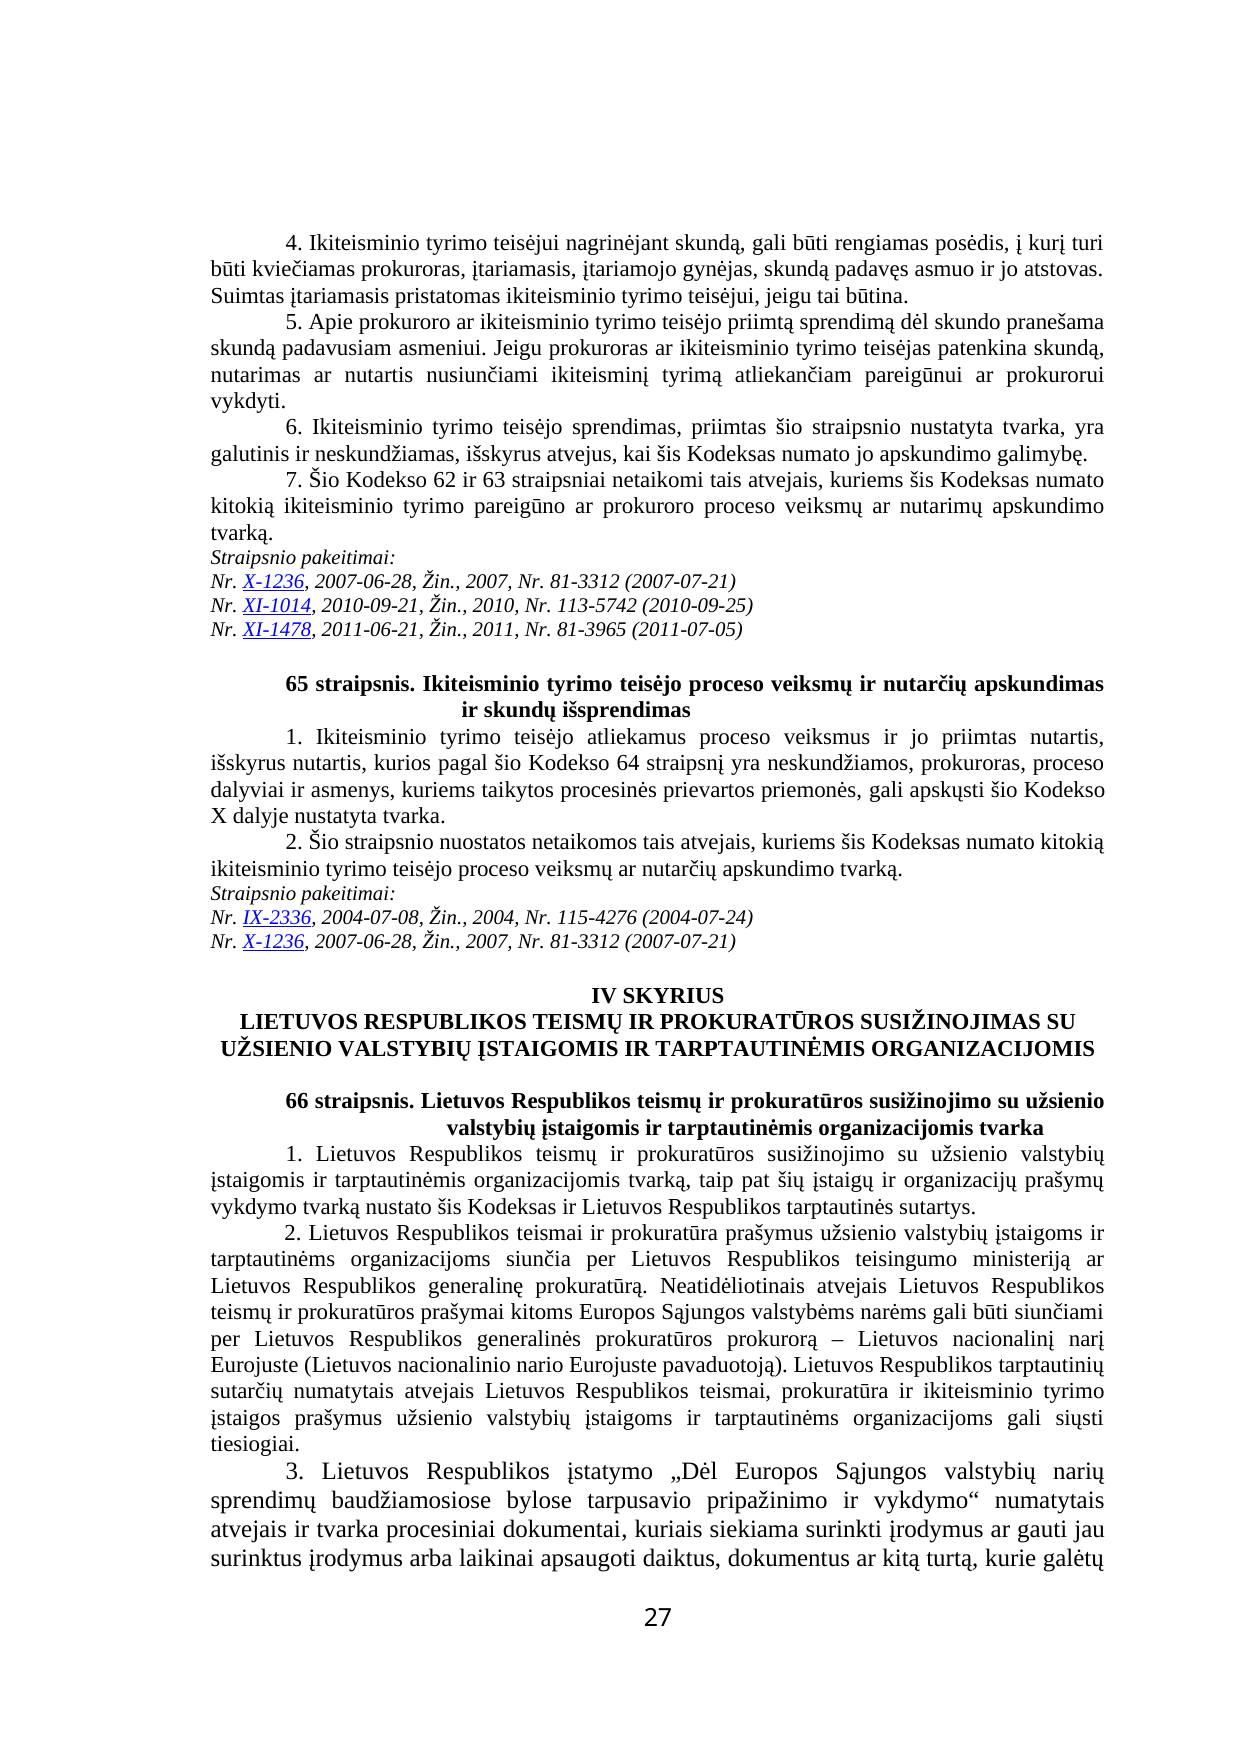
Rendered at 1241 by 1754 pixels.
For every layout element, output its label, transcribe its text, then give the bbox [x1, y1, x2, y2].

text Straipsnio pakeitimai: [210, 881, 1105, 905]
text 7. Šio Kodekso 62 ir 63 straipsniai netaikomi tais atvejais, kuriems šis Kodeksas numato kitokią ikiteisminio tyrimo pareigūno ar prokuroro proceso veiksmų ar nutarimų apskundimo tvarką. [210, 466, 1105, 545]
text 5. Apie prokuroro ar ikiteisminio tyrimo teisėjo priimtą sprendimą dėl skundo pranešama skundą padavusiam asmeniui. Jeigu prokuroras ar ikiteisminio tyrimo teisėjas patenkina skundą, nutarimas ar nutartis nusiunčiami ikiteisminį tyrimą atliekančiam pareigūnui ar prokurorui vykdyti. [210, 308, 1105, 413]
subtitle IV skyrius [210, 982, 1105, 1008]
text Nr. XI-1014, 2010-09-21, Žin., 2010, Nr. 113-5742 (2010-09-25) [210, 593, 1105, 617]
text 2. Lietuvos Respublikos teismai ir prokuratūra prašymus užsienio valstybių įstaigoms ir tarptautinėms organizacijoms siunčia per Lietuvos Respublikos teisingumo ministeriją ar Lietuvos Respublikos generalinę prokuratūrą. Neatidėliotinais atvejais Lietuvos Respublikos teismų ir prokuratūros prašymai kitoms Europos Sąjungos valstybėms narėms gali būti siunčiami per Lietuvos Respublikos generalinės prokuratūros prokurorą – Lietuvos nacionalinį narį Eurojuste (Lietuvos nacionalinio nario Eurojuste pavaduotoją). Lietuvos Respublikos tarptautinių sutarčių numatytais atvejais Lietuvos Respublikos teismai, prokuratūra ir ikiteisminio tyrimo įstaigos prašymus užsienio valstybių įstaigoms ir tarptautinėms organizacijoms gali siųsti tiesiogiai. [210, 1219, 1105, 1456]
text 4. Ikiteisminio tyrimo teisėjui nagrinėjant skundą, gali būti rengiamas posėdis, į kurį turi būti kviečiamas prokuroras, įtariamasis, įtariamojo gynėjas, skundą padavęs asmuo ir jo atstovas. Suimtas įtariamasis pristatomas ikiteisminio tyrimo teisėjui, jeigu tai būtina. [210, 229, 1105, 308]
text Nr. XI-1478, 2011-06-21, Žin., 2011, Nr. 81-3965 (2011-07-05) [210, 617, 1105, 641]
text 66 straipsnis. Lietuvos Respublikos teismų ir prokuratūros susižinojimo su užsienio valstybių įstaigomis ir tarptautinėmis organizacijomis tvarka [285, 1087, 1105, 1140]
text Straipsnio pakeitimai: [210, 545, 1105, 569]
text 65 straipsnis. Ikiteisminio tyrimo teisėjo proceso veiksmų ir nutarčių apskundimas ir skundų išsprendimas [285, 670, 1105, 723]
text 1. Ikiteisminio tyrimo teisėjo atliekamus proceso veiksmus ir jo priimtas nutartis, išskyrus nutartis, kurios pagal šio Kodekso 64 straipsnį yra neskundžiamos, prokuroras, proceso dalyviai ir asmenys, kuriems taikytos procesinės prievartos priemonės, gali apskųsti šio Kodekso X dalyje nustatyta tvarka. [210, 723, 1105, 828]
text Nr. X-1236, 2007-06-28, Žin., 2007, Nr. 81-3312 (2007-07-21) [210, 569, 1105, 593]
text 2. Šio straipsnio nuostatos netaikomos tais atvejais, kuriems šis Kodeksas numato kitokią ikiteisminio tyrimo teisėjo proceso veiksmų ar nutarčių apskundimo tvarką. [210, 828, 1105, 881]
text 1. Lietuvos Respublikos teismų ir prokuratūros susižinojimo su užsienio valstybių įstaigomis ir tarptautinėmis organizacijomis tvarką, taip pat šių įstaigų ir organizacijų prašymų vykdymo tvarką nustato šis Kodeksas ir Lietuvos Respublikos tarptautinės sutartys. [210, 1140, 1105, 1219]
text Nr. IX-2336, 2004-07-08, Žin., 2004, Nr. 115-4276 (2004-07-24) [210, 905, 1105, 929]
text Lietuvos Respublikos teismų ir prokuratūros susižinojimas su užsienio valstybių įstaigomis ir tarptautinėmis organizacijomis [210, 1008, 1105, 1061]
text Nr. X-1236, 2007-06-28, Žin., 2007, Nr. 81-3312 (2007-07-21) [210, 929, 1105, 953]
text 3. Lietuvos Respublikos įstatymo „Dėl Europos Sąjungos valstybių narių sprendimų baudžiamosiose bylose tarpusavio pripažinimo ir vykdymo“ numatytais atvejais ir tvarka procesiniai dokumentai, kuriais siekiama surinkti įrodymus ar gauti jau surinktus įrodymus arba laikinai apsaugoti daiktus, dokumentus ar kitą turtą, kurie galėtų [210, 1456, 1105, 1571]
text 6. Ikiteisminio tyrimo teisėjo sprendimas, priimtas šio straipsnio nustatyta tvarka, yra galutinis ir neskundžiamas, išskyrus atvejus, kai šis Kodeksas numato jo apskundimo galimybę. [210, 413, 1105, 466]
